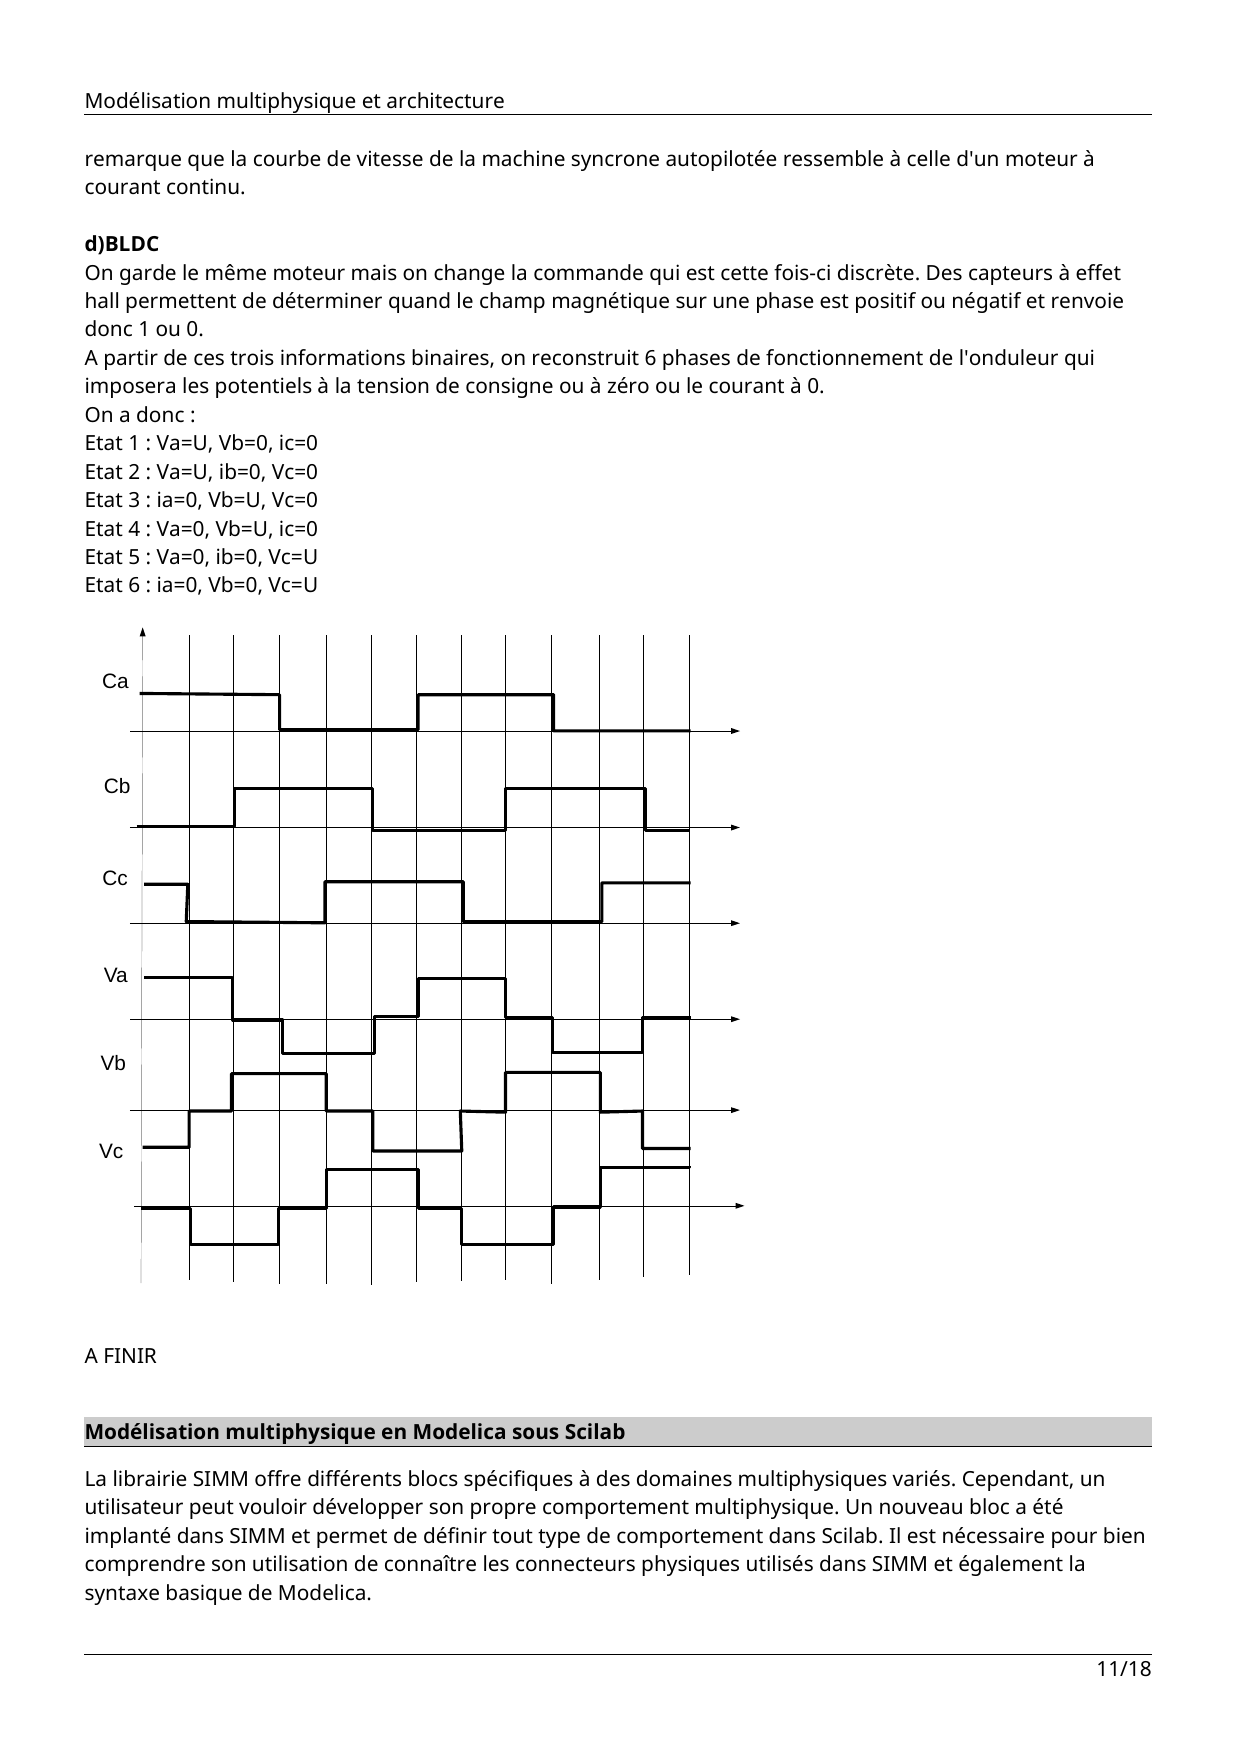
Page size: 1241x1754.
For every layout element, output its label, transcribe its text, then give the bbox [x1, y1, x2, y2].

subtitle Modélisation multiphysique en Modelica sous Scilab [84, 1417, 1152, 1446]
text Etat 6 : ia=0, Vb=0, Vc=U [84, 571, 1152, 599]
text remarque que la courbe de vitesse de la machine syncrone autopilotée ressemble à celle d'un moteur à courant continu. [84, 144, 1152, 201]
text La librairie SIMM offre différents blocs spécifiques à des domaines multiphysiques variés. Cependant, un utilisateur peut vouloir développer son propre comportement multiphysique. Un nouveau bloc a été implanté dans SIMM et permet de définir tout type de comportement dans Scilab. Il est nécessaire pour bien comprendre son utilisation de connaître les connecteurs physiques utilisés dans SIMM et également la syntaxe basique de Modelica. [84, 1464, 1152, 1606]
text Etat 1 : Va=U, Vb=0, ic=0 [84, 428, 1152, 457]
text d)BLDC [84, 229, 1152, 258]
text A FINIR [84, 1341, 1152, 1370]
text Etat 4 : Va=0, Vb=U, ic=0 [84, 514, 1152, 542]
text Etat 5 : Va=0, ib=0, Vc=U [84, 542, 1152, 571]
text A partir de ces trois informations binaires, on reconstruit 6 phases de fonctionnement de l'onduleur qui imposera les potentiels à la tension de consigne ou à zéro ou le courant à 0. [84, 343, 1152, 400]
text Etat 2 : Va=U, ib=0, Vc=0 [84, 457, 1152, 485]
text On a donc : [84, 400, 1152, 428]
text Etat 3 : ia=0, Vb=U, Vc=0 [84, 485, 1152, 514]
text On garde le même moteur mais on change la commande qui est cette fois-ci discrète. Des capteurs à effet hall permettent de déterminer quand le champ magnétique sur une phase est positif ou négatif et renvoie donc 1 ou 0. [84, 258, 1152, 343]
